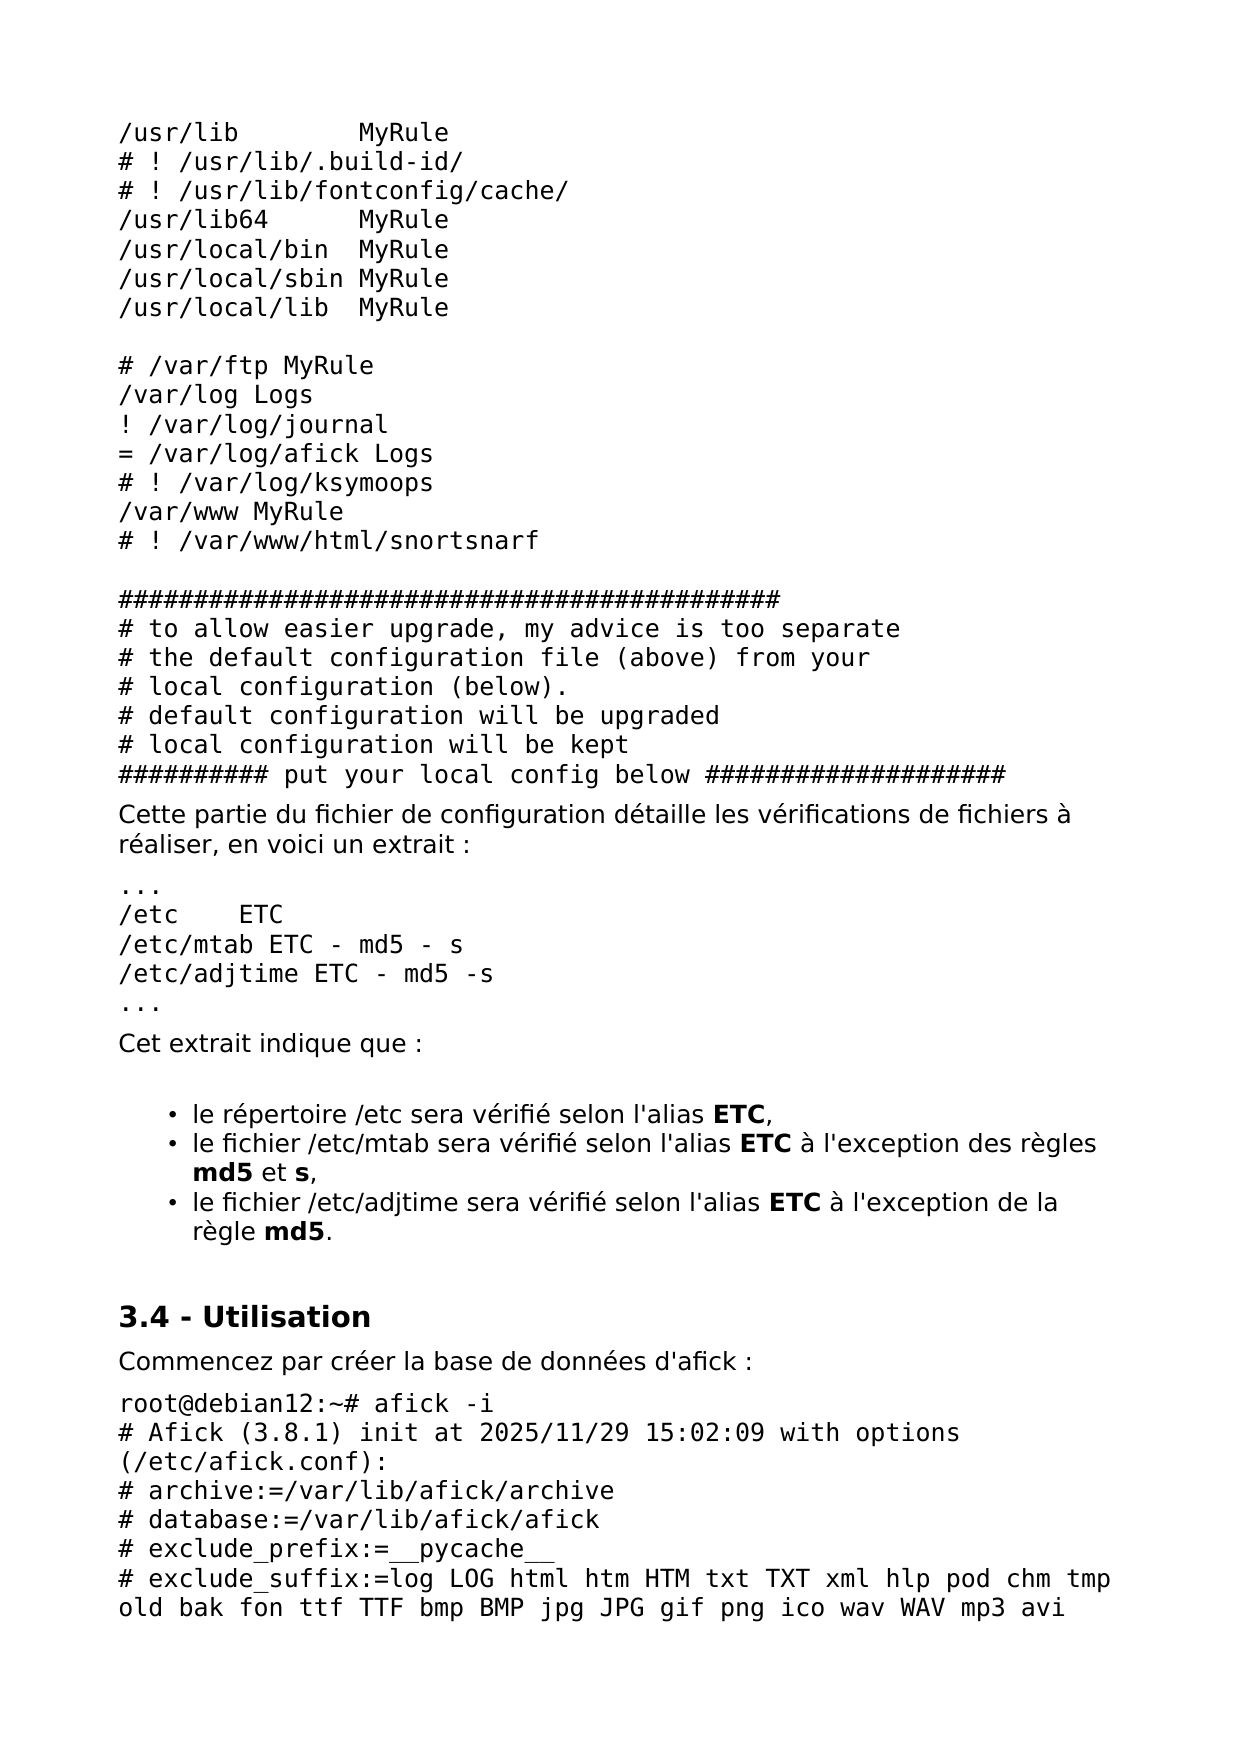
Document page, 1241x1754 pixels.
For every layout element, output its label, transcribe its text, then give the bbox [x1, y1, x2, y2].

text /usr/lib MyRule # ! /usr/lib/.build-id/ # ! /usr/lib/fontconfig/cache/ /usr/lib64 MyRule /usr/local/bin MyRule /usr/local/sbin MyRule /usr/local/lib MyRule # /var/ftp MyRule /var/log Logs ! /var/log/journal = /var/log/afick Logs # ! /var/log/ksymoops /var/www MyRule # ! /var/www/html/snortsnarf ############################################ # to allow easier upgrade, my advice is too separate # the default configuration file (above) from your # local configuration (below). # default configuration will be upgraded # local configuration will be kept ########## put your local config below #################### [118, 118, 1122, 789]
text root@debian12:~# afick -i # Afick (3.8.1) init at 2025/11/29 15:02:09 with options (/etc/afick.conf): # archive:=/var/lib/afick/archive # database:=/var/lib/afick/afick # exclude_prefix:=__pycache__ # exclude_suffix:=log LOG html htm HTM txt TXT xml hlp pod chm tmp old bak fon ttf TTF bmp BMP jpg JPG gif png ico wav WAV mp3 avi [118, 1389, 1122, 1622]
subtitle 3.4 - Utilisation [118, 1301, 1122, 1334]
list le répertoire /etc sera vérifié selon l'alias ETC, [177, 1100, 1122, 1129]
text Commencez par créer la base de données d'afick : [118, 1347, 1122, 1376]
text ... /etc ETC /etc/mtab ETC - md5 - s /etc/adjtime ETC - md5 -s ... [118, 872, 1122, 1017]
text Cet extrait indique que : [118, 1029, 1122, 1058]
text Cette partie du fichier de configuration détaille les vérifications de fichiers à réaliser, en voici un extrait : [118, 801, 1122, 859]
list le fichier /etc/mtab sera vérifié selon l'alias ETC à l'exception des règles md5 et s, [177, 1129, 1122, 1188]
list le fichier /etc/adjtime sera vérifié selon l'alias ETC à l'exception de la règle md5. [177, 1188, 1122, 1246]
